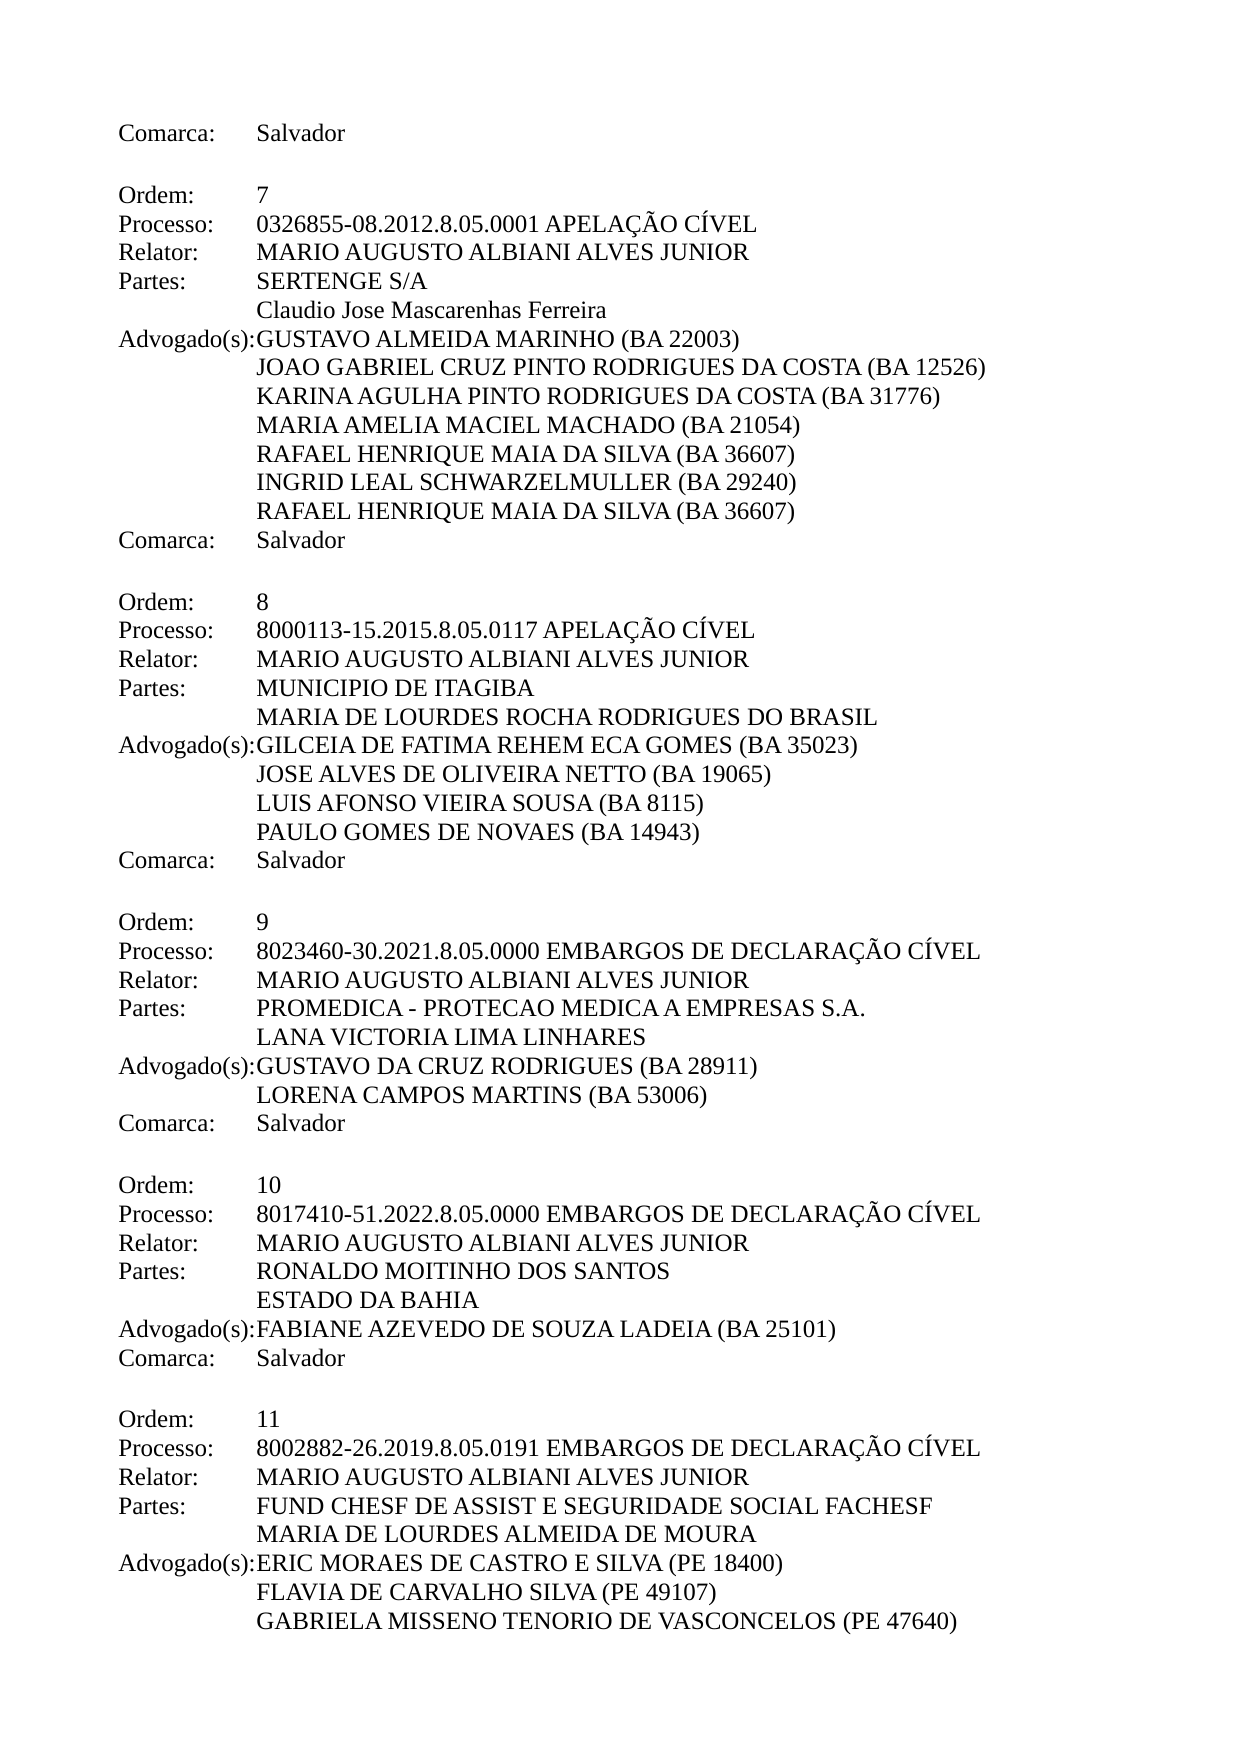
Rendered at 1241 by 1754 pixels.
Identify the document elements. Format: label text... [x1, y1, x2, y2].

table_cell RAFAEL HENRIQUE MAIA DA SILVA (BA 36607) [256, 496, 996, 525]
table_cell [118, 788, 256, 817]
table_cell [118, 1520, 256, 1548]
table_cell LUIS AFONSO VIEIRA SOUSA (BA 8115) [256, 788, 886, 817]
table_cell ESTADO DA BAHIA [256, 1285, 984, 1314]
table_cell [118, 468, 256, 496]
table_cell LORENA CAMPOS MARTINS (BA 53006) [256, 1080, 984, 1108]
table_cell Partes: [118, 1256, 256, 1285]
table_cell Relator: [118, 1462, 256, 1491]
table_cell Processo: [118, 209, 256, 237]
table_cell Salvador [256, 118, 984, 147]
table_cell Advogado(s): [118, 1051, 256, 1080]
table_cell Processo: [118, 615, 256, 644]
table_cell MARIA DE LOURDES ROCHA RODRIGUES DO BRASIL [256, 702, 886, 730]
table_cell Partes: [118, 266, 256, 295]
table_cell Advogado(s): [118, 1548, 256, 1577]
table_cell PROMEDICA - PROTECAO MEDICA A EMPRESAS S.A. [256, 994, 984, 1022]
table_header Ordem: [118, 587, 256, 615]
table_header 10 [256, 1170, 984, 1199]
table_cell [118, 1022, 256, 1051]
table_header Ordem: [118, 907, 256, 936]
table_cell SERTENGE S/A [256, 266, 996, 295]
table_cell KARINA AGULHA PINTO RODRIGUES DA COSTA (BA 31776) [256, 381, 996, 410]
table_cell Comarca: [118, 1343, 256, 1371]
table_cell FLAVIA DE CARVALHO SILVA (PE 49107) [256, 1577, 984, 1606]
table_cell 0326855-08.2012.8.05.0001 APELAÇÃO CÍVEL [256, 209, 996, 237]
table_cell PAULO GOMES DE NOVAES (BA 14943) [256, 817, 886, 845]
table_cell MARIA DE LOURDES ALMEIDA DE MOURA [256, 1520, 984, 1548]
table_cell Comarca: [118, 118, 256, 147]
table_cell Relator: [118, 238, 256, 266]
table_cell RONALDO MOITINHO DOS SANTOS [256, 1256, 984, 1285]
table_cell Comarca: [118, 845, 256, 874]
table_header 11 [256, 1405, 984, 1433]
table_cell Salvador [256, 1343, 984, 1371]
table_cell Advogado(s): [118, 730, 256, 759]
table_cell [118, 702, 256, 730]
table_cell JOSE ALVES DE OLIVEIRA NETTO (BA 19065) [256, 759, 886, 788]
table_cell MARIO AUGUSTO ALBIANI ALVES JUNIOR [256, 238, 996, 266]
table_cell Partes: [118, 994, 256, 1022]
table_cell RAFAEL HENRIQUE MAIA DA SILVA (BA 36607) [256, 439, 996, 467]
table_cell GUSTAVO DA CRUZ RODRIGUES (BA 28911) [256, 1051, 984, 1080]
table_cell Salvador [256, 1109, 984, 1137]
table_cell LANA VICTORIA LIMA LINHARES [256, 1022, 984, 1051]
table_cell [118, 759, 256, 788]
table_cell 8002882-26.2019.8.05.0191 EMBARGOS DE DECLARAÇÃO CÍVEL [256, 1433, 984, 1462]
table_cell [118, 817, 256, 845]
table_cell [118, 410, 256, 439]
table_cell MARIA AMELIA MACIEL MACHADO (BA 21054) [256, 410, 996, 439]
table_cell 8000113-15.2015.8.05.0117 APELAÇÃO CÍVEL [256, 615, 886, 644]
table_cell GILCEIA DE FATIMA REHEM ECA GOMES (BA 35023) [256, 730, 886, 759]
table_cell JOAO GABRIEL CRUZ PINTO RODRIGUES DA COSTA (BA 12526) [256, 353, 996, 381]
table_cell [118, 496, 256, 525]
table_cell GUSTAVO ALMEIDA MARINHO (BA 22003) [256, 324, 996, 352]
table_cell Advogado(s): [118, 324, 256, 352]
table_cell ERIC MORAES DE CASTRO E SILVA (PE 18400) [256, 1548, 984, 1577]
table_cell Advogado(s): [118, 1314, 256, 1343]
table_cell [118, 295, 256, 324]
table_header Ordem: [118, 1405, 256, 1433]
table_cell Relator: [118, 644, 256, 673]
table_cell Partes: [118, 673, 256, 702]
table_cell MARIO AUGUSTO ALBIANI ALVES JUNIOR [256, 644, 886, 673]
table_cell [118, 439, 256, 467]
table_cell FABIANE AZEVEDO DE SOUZA LADEIA (BA 25101) [256, 1314, 984, 1343]
table_cell [118, 1606, 256, 1634]
table_cell Relator: [118, 965, 256, 993]
table_cell INGRID LEAL SCHWARZELMULLER (BA 29240) [256, 468, 996, 496]
table_cell [118, 1285, 256, 1314]
table_cell Processo: [118, 936, 256, 965]
table_cell Comarca: [118, 1109, 256, 1137]
table_cell MARIO AUGUSTO ALBIANI ALVES JUNIOR [256, 1228, 984, 1256]
table_cell Processo: [118, 1199, 256, 1228]
table_header Ordem: [118, 180, 256, 209]
table_cell Salvador [256, 525, 996, 554]
table_header 7 [256, 180, 996, 209]
table_cell GABRIELA MISSENO TENORIO DE VASCONCELOS (PE 47640) [256, 1606, 984, 1634]
table_header Ordem: [118, 1170, 256, 1199]
table_cell Partes: [118, 1491, 256, 1519]
table_cell MUNICIPIO DE ITAGIBA [256, 673, 886, 702]
table_cell [118, 1577, 256, 1606]
table_cell [118, 353, 256, 381]
table_header 8 [256, 587, 886, 615]
table_cell MARIO AUGUSTO ALBIANI ALVES JUNIOR [256, 1462, 984, 1491]
table_cell Salvador [256, 845, 886, 874]
table_cell [118, 1080, 256, 1108]
table_cell 8023460-30.2021.8.05.0000 EMBARGOS DE DECLARAÇÃO CÍVEL [256, 936, 984, 965]
table_cell MARIO AUGUSTO ALBIANI ALVES JUNIOR [256, 965, 984, 993]
table_cell 8017410-51.2022.8.05.0000 EMBARGOS DE DECLARAÇÃO CÍVEL [256, 1199, 984, 1228]
table_cell [118, 381, 256, 410]
table_cell Claudio Jose Mascarenhas Ferreira [256, 295, 996, 324]
table_cell FUND CHESF DE ASSIST E SEGURIDADE SOCIAL FACHESF [256, 1491, 984, 1519]
table_cell Relator: [118, 1228, 256, 1256]
table_cell Processo: [118, 1433, 256, 1462]
table_cell Comarca: [118, 525, 256, 554]
table_header 9 [256, 907, 984, 936]
